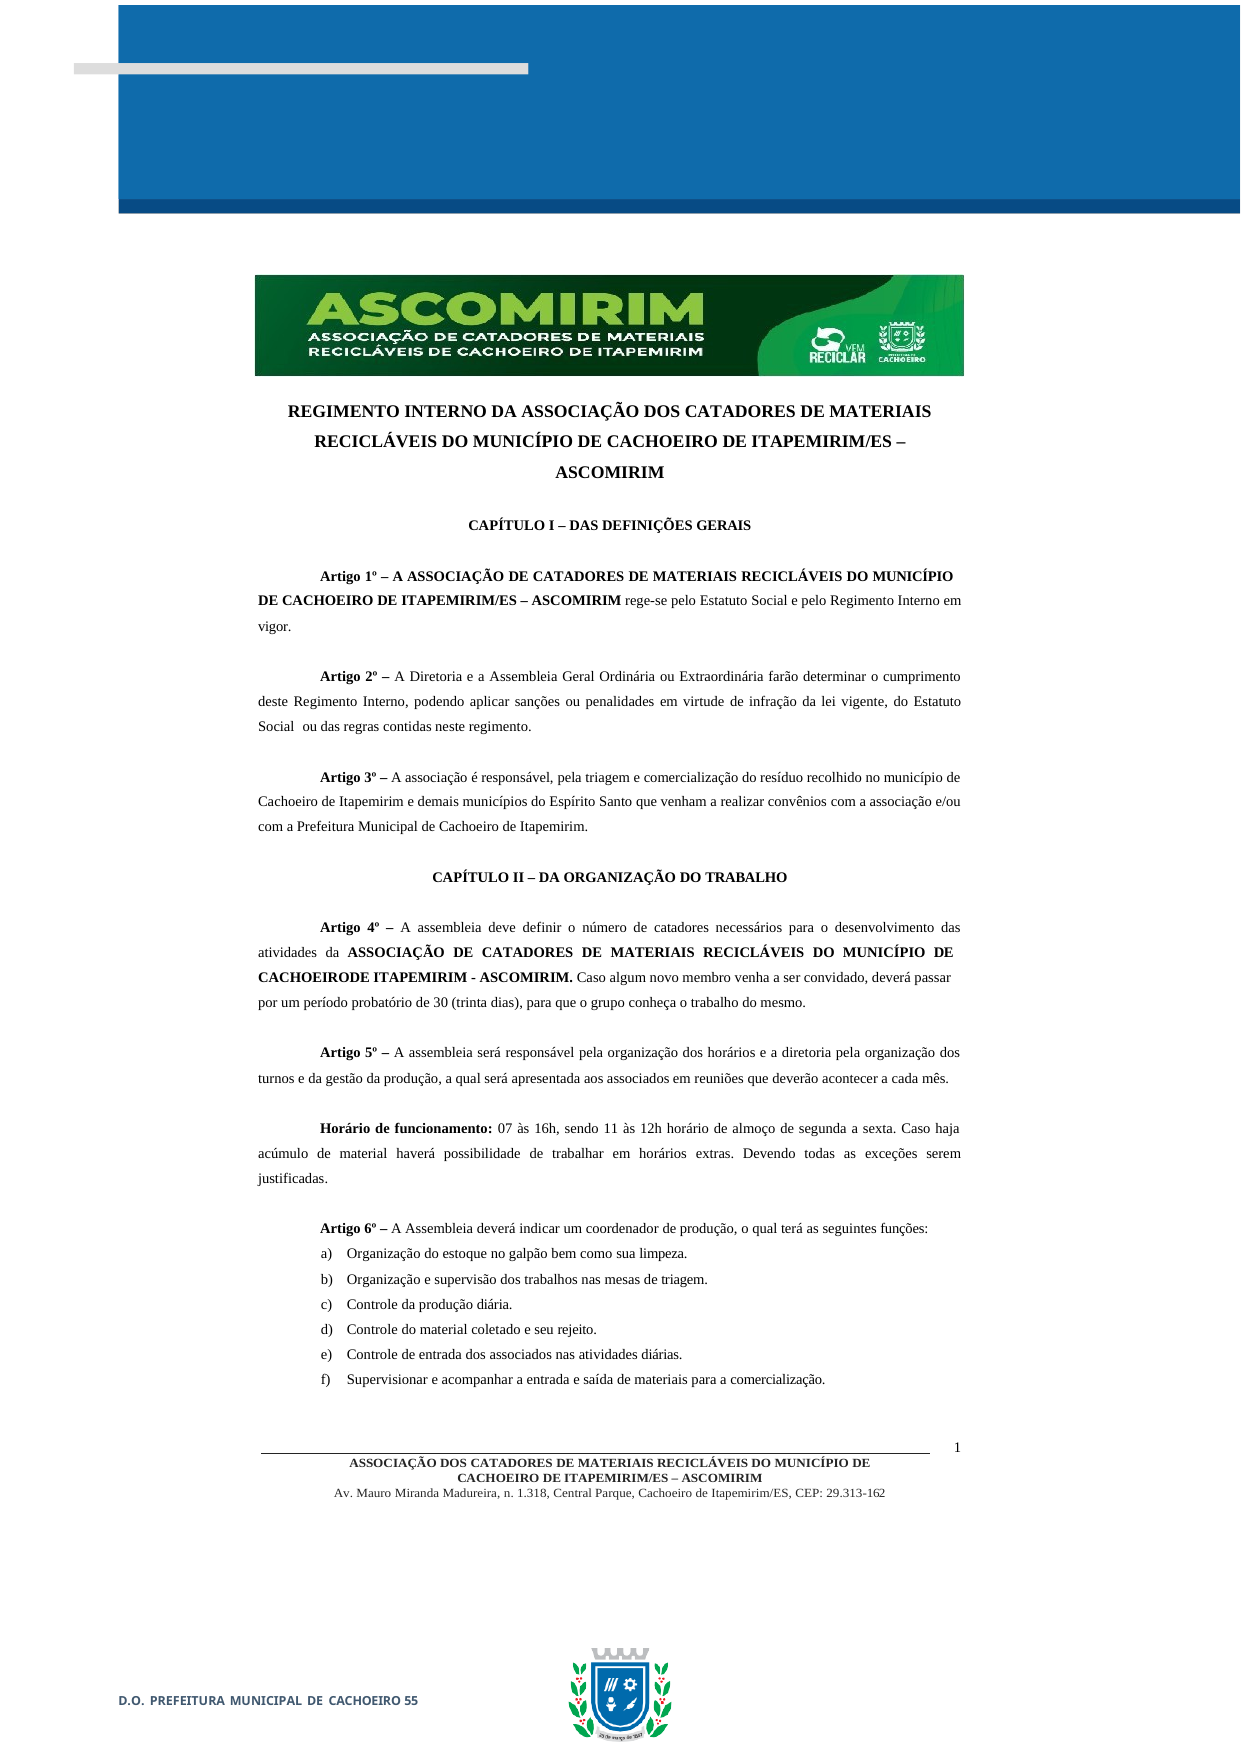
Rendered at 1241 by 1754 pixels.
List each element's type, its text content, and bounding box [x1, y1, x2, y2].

text Horário de funcionamento: 07 às 16h, sendo 11 às 12h horário de almoço de segunda a sexta. Caso haja acúmulo de material haverá possibilidade de trabalhar em horários extras. Devendo todas as exceções serem justificadas. [258, 1120, 961, 1187]
picture [73, 5, 1241, 214]
text Artigo 3º – A associação é responsável, pela triagem e comercialização do resíduo recolhido no município de Cachoeiro de Itapemirim e demais municípios do Espírito Santo que venham a realizar convênios com a associação e/ou com a Prefeitura Municipal de Cachoeiro de Itapemirim. [258, 768, 961, 835]
list Supervisionar e acompanhar a entrada e saída de materiais para a comercialização. [321, 1371, 1240, 1388]
list Controle de entrada dos associados nas atividades diárias. [321, 1346, 1240, 1363]
text Artigo 1º – A ASSOCIAÇÃO DE CATADORES DE MATERIAIS RECICLÁVEIS DO MUNICÍPIO [320, 567, 1240, 584]
text D.O. PREFEITURA MUNICIPAL DE CACHOEIRO 55 [118, 1692, 1240, 1709]
text Av. Mauro Miranda Madureira, n. 1.318, Central Parque, Cachoeiro de Itapemirim/ES, CEP: 29.313-162 [59, 1485, 1160, 1500]
list Controle do material coletado e seu rejeito. [321, 1321, 1240, 1338]
picture [568, 1709, 672, 1742]
text DE CACHOEIRO DE ITAPEMIRIM/ES – ASCOMIRIM rege-se pelo Estatuto Social e pelo Regimento Interno em vigor. [258, 592, 972, 634]
text CACHOEIRODE ITAPEMIRIM - ASCOMIRIM. Caso algum novo membro venha a ser convidado, deverá passar por um período probatório de 30 (trinta dias), para que o grupo conheça o trabalho do mesmo. [258, 969, 968, 1011]
list Organização do estoque no galpão bem como sua limpeza. [321, 1245, 1240, 1262]
text Artigo 6º – A Assembleia deverá indicar um coordenador de produção, o qual terá as seguintes funções: [320, 1220, 1240, 1237]
text 1 [59, 1439, 1164, 1455]
text Artigo 4º – A assembleia deve definir o número de catadores necessários para o desenvolvimento das atividades da ASSOCIAÇÃO DE CATADORES DE MATERIAIS RECICLÁVEIS DO MUNICÍPIO DE [258, 919, 961, 961]
text CAPÍTULO I – DAS DEFINIÇÕES GERAIS [59, 517, 1160, 534]
subtitle REGIMENTO INTERNO DA ASSOCIAÇÃO DOS CATADORES DE MATERIAIS RECICLÁVEIS DO MUNICÍPIO DE CACHOEIRO DE ITAPEMIRIM/ES – ASCOMIRIM [261, 401, 958, 482]
list Controle da produção diária. [321, 1296, 1240, 1312]
text CAPÍTULO II – DA ORGANIZAÇÃO DO TRABALHO [59, 868, 1160, 885]
picture [254, 274, 965, 377]
text ASSOCIAÇÃO DOS CATADORES DE MATERIAIS RECICLÁVEIS DO MUNICÍPIO DE CACHOEIRO DE ITAPEMIRIM/ES – ASCOMIRIM [349, 1455, 870, 1485]
text Artigo 5º – A assembleia será responsável pela organização dos horários e a diretoria pela organização dos turnos e da gestão da produção, a qual será apresentada aos associados em reuniões que deverão acontecer a cada mês. [258, 1044, 961, 1086]
list Organização e supervisão dos trabalhos nas mesas de triagem. [321, 1270, 1240, 1287]
text Artigo 2º – A Diretoria e a Assembleia Geral Ordinária ou Extraordinária farão determinar o cumprimento deste Regimento Interno, podendo aplicar sanções ou penalidades em virtude de infração da lei vigente, do Estatuto Social ou das regras contidas neste regimento. [258, 668, 961, 734]
picture [568, 1648, 672, 1692]
